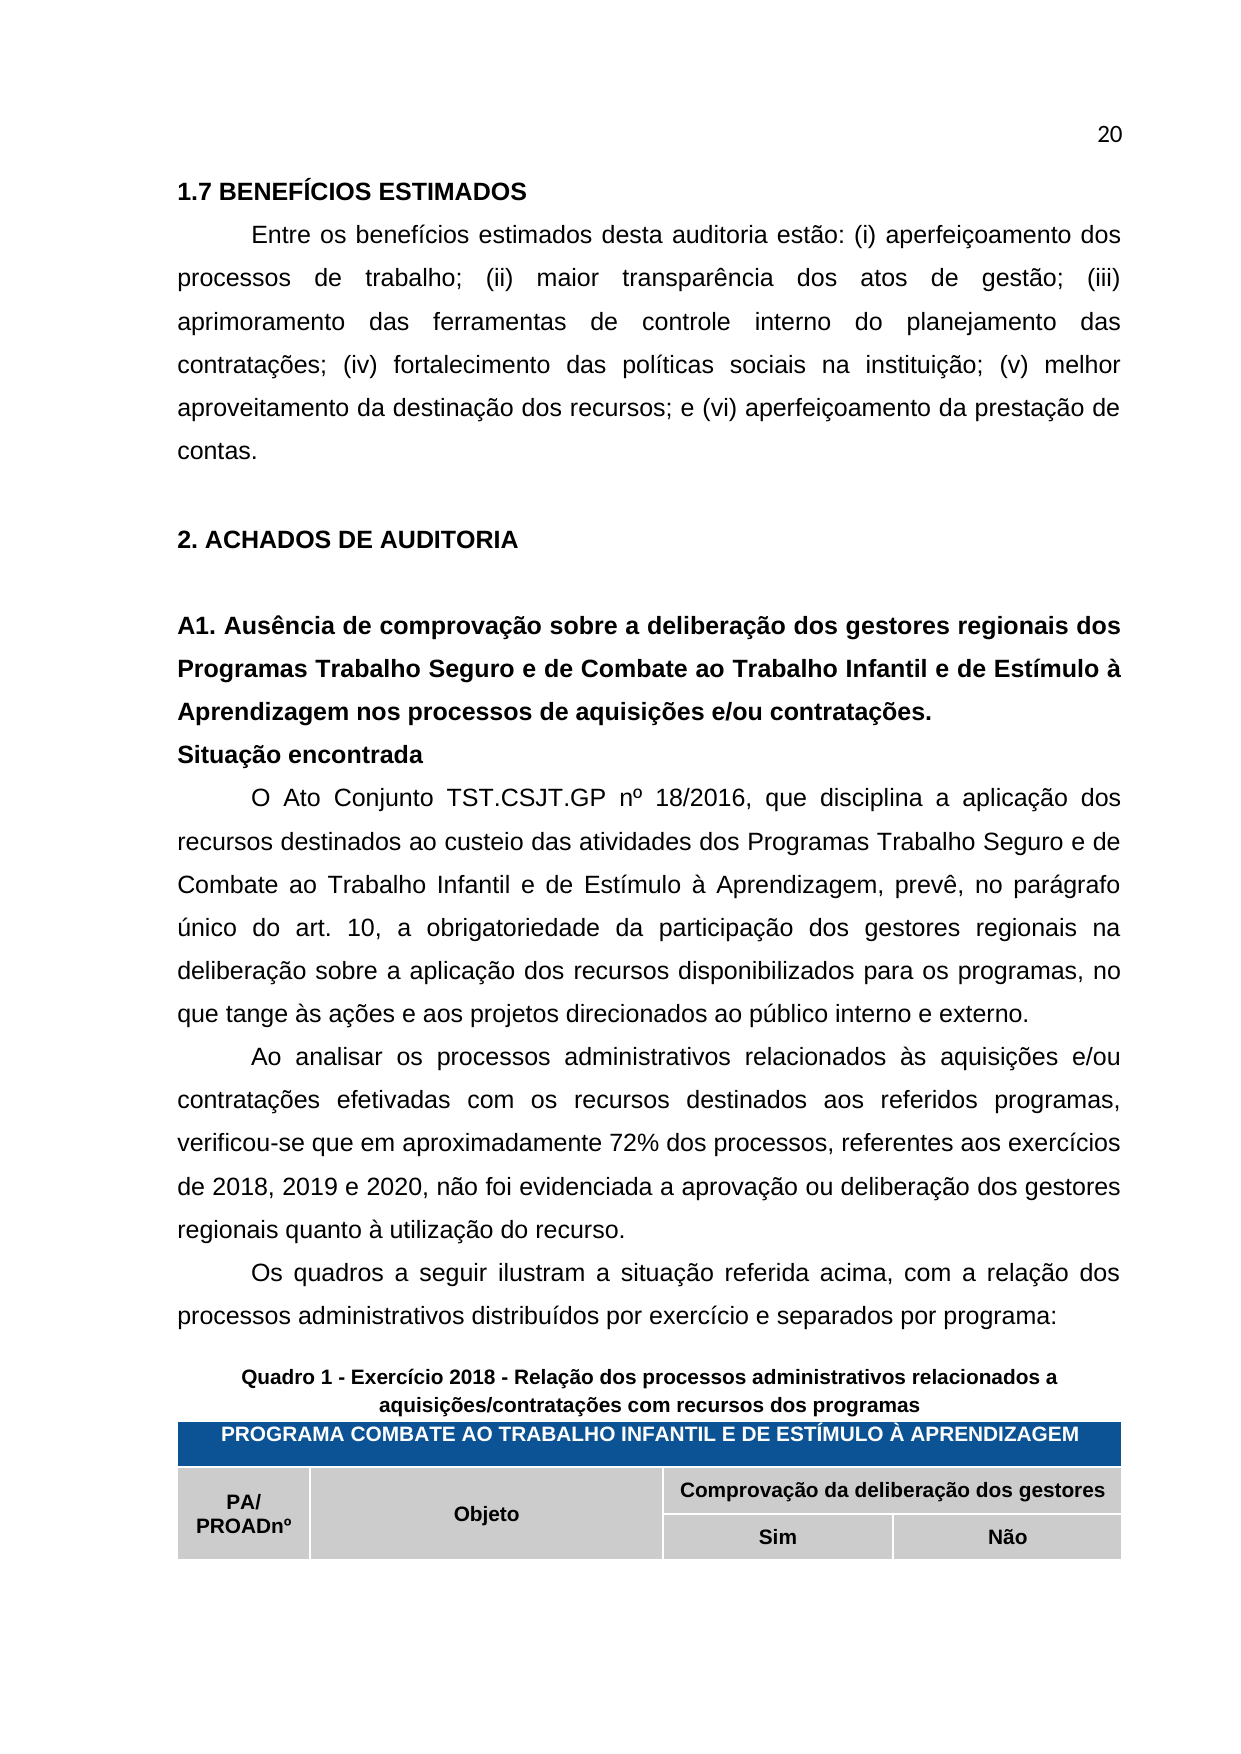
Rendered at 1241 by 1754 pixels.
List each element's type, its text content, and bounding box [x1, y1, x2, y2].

text Ao analisar os processos administrativos relacionados às aquisições e/ou contratações efetivadas com os recursos destinados aos referidos programas, verificou-se que em aproximadamente 72% dos processos, referentes aos exercícios de 2018, 2019 e 2020, não foi evidenciada a aprovação ou deliberação dos gestores regionais quanto à utilização do recurso. [177, 1042, 1122, 1243]
table_cell Sim [664, 1515, 892, 1559]
text Quadro 1 - Exercício 2018 - Relação dos processos administrativos relacionados a aquisições/contratações com recursos dos programas [177, 1365, 1122, 1416]
subtitle Situação encontrada [177, 740, 1122, 769]
table_cell Comprovação da deliberação dos gestores [664, 1468, 1121, 1513]
table_cell Não [894, 1515, 1121, 1559]
text Entre os benefícios estimados desta auditoria estão: (i) aperfeiçoamento dos processos de trabalho; (ii) maior transparência dos atos de gestão; (iii) aprimoramento das ferramentas de controle interno do planejamento das contratações; (iv) fortalecimento das políticas sociais na instituição; (v) melhor aproveitamento da destinação dos recursos; e (vi) aperfeiçoamento da prestação de contas. [177, 220, 1122, 464]
table_cell PA/PROADnº [178, 1468, 309, 1559]
subtitle 2. ACHADOS DE AUDITORIA [177, 525, 1122, 553]
text Os quadros a seguir ilustram a situação referida acima, com a relação dos processos administrativos distribuídos por exercício e separados por programa: [177, 1258, 1122, 1330]
text O Ato Conjunto TST.CSJT.GP nº 18/2016, que disciplina a aplicação dos recursos destinados ao custeio das atividades dos Programas Trabalho Seguro e de Combate ao Trabalho Infantil e de Estímulo à Aprendizagem, prevê, no parágrafo único do art. 10, a obrigatoriedade da participação dos gestores regionais na deliberação sobre a aplicação dos recursos disponibilizados para os programas, no que tange às ações e aos projetos direcionados ao público interno e externo. [177, 783, 1122, 1028]
table_header PROGRAMA COMBATE AO TRABALHO INFANTIL E DE ESTÍMULO À APRENDIZAGEM [178, 1422, 1121, 1466]
subtitle A1. Ausência de comprovação sobre a deliberação dos gestores regionais dos Programas Trabalho Seguro e de Combate ao Trabalho Infantil e de Estímulo à Aprendizagem nos processos de aquisições e/ou contratações. [177, 611, 1122, 726]
table_cell Objeto [311, 1468, 662, 1559]
subtitle 1.7 BENEFÍCIOS ESTIMADOS [177, 177, 1122, 206]
